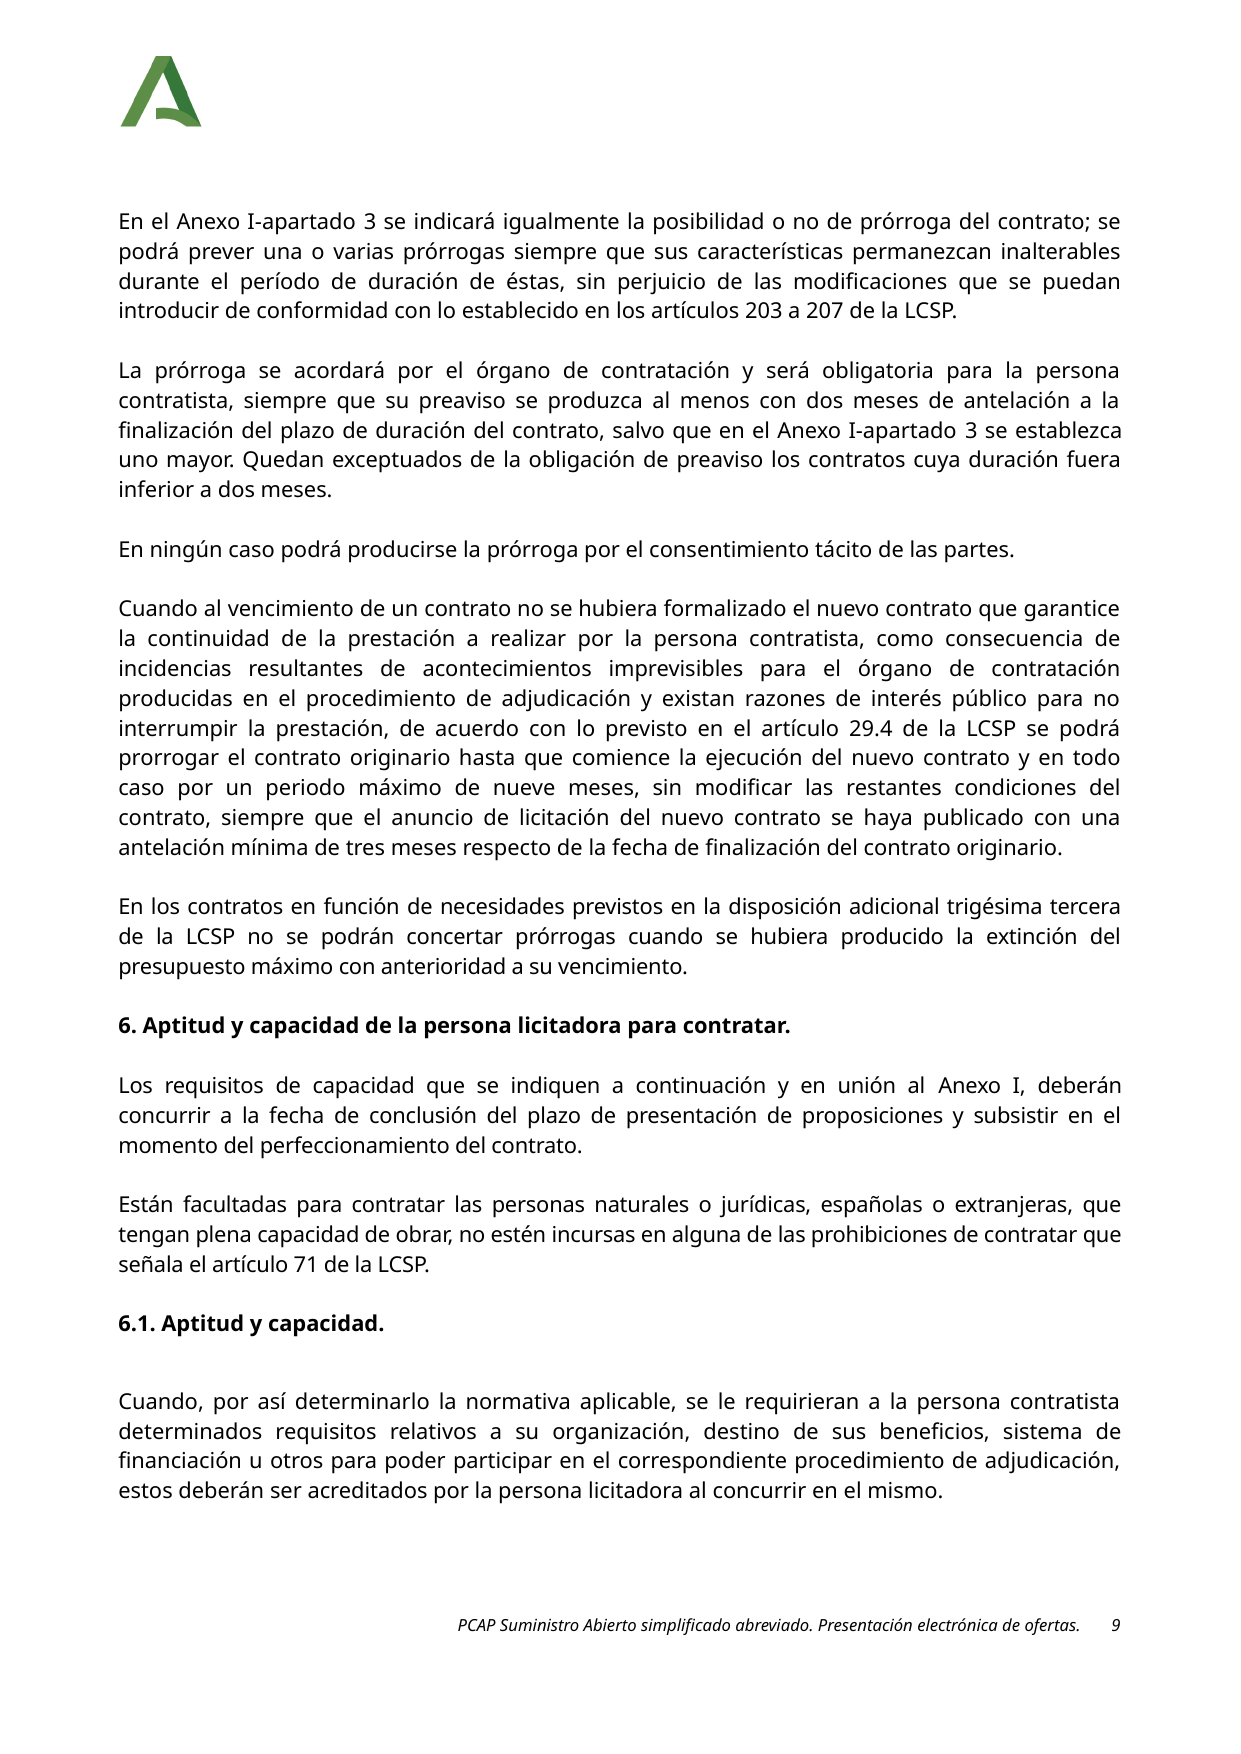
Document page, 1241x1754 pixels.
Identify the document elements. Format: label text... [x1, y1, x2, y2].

text Están facultadas para contratar las personas naturales o jurídicas, españolas o extranjeras, que tengan plena capacidad de obrar, no estén incursas en alguna de las prohibiciones de contratar que señala el artículo 71 de la LCSP. [118, 1189, 1122, 1279]
text En los contratos en función de necesidades previstos en la disposición adicional trigésima tercera de la LCSP no se podrán concertar prórrogas cuando se hubiera producido la extinción del presupuesto máximo con anterioridad a su vencimiento. [118, 891, 1122, 981]
picture [116, 52, 205, 131]
subtitle 6.1. Aptitud y capacidad. [118, 1308, 1122, 1338]
subtitle 6. Aptitud y capacidad de la persona licitadora para contratar. [118, 1011, 1122, 1040]
text La prórroga se acordará por el órgano de contratación y será obligatoria para la persona contratista, siempre que su preaviso se produzca al menos con dos meses de antelación a la finalización del plazo de duración del contrato, salvo que en el Anexo I-apartado 3 se establezca uno mayor. Quedan exceptuados de la obligación de preaviso los contratos cuya duración fuera inferior a dos meses. [118, 355, 1122, 504]
text Los requisitos de capacidad que se indiquen a continuación y en unión al Anexo I, deberán concurrir a la fecha de conclusión del plazo de presentación de proposiciones y subsistir en el momento del perfeccionamiento del contrato. [118, 1070, 1122, 1159]
text Cuando al vencimiento de un contrato no se hubiera formalizado el nuevo contrato que garantice la continuidad de la prestación a realizar por la persona contratista, como consecuencia de incidencias resultantes de acontecimientos imprevisibles para el órgano de contratación producidas en el procedimiento de adjudicación y existan razones de interés público para no interrumpir la prestación, de acuerdo con lo previsto en el artículo 29.4 de la LCSP se podrá prorrogar el contrato originario hasta que comience la ejecución del nuevo contrato y en todo caso por un periodo máximo de nueve meses, sin modificar las restantes condiciones del contrato, siempre que el anuncio de licitación del nuevo contrato se haya publicado con una antelación mínima de tres meses respecto de la fecha de finalización del contrato originario. [118, 593, 1122, 862]
text En ningún caso podrá producirse la prórroga por el consentimiento tácito de las partes. [118, 534, 1122, 564]
text Cuando, por así determinarlo la normativa aplicable, se le requirieran a la persona contratista determinados requisitos relativos a su organización, destino de sus beneficios, sistema de financiación u otros para poder participar en el correspondiente procedimiento de adjudicación, estos deberán ser acreditados por la persona licitadora al concurrir en el mismo. [118, 1386, 1122, 1505]
text En el Anexo I-apartado 3 se indicará igualmente la posibilidad o no de prórroga del contrato; se podrá prever una o varias prórrogas siempre que sus características permanezcan inalterables durante el período de duración de éstas, sin perjuicio de las modificaciones que se puedan introducir de conformidad con lo establecido en los artículos 203 a 207 de la LCSP. [118, 206, 1122, 325]
